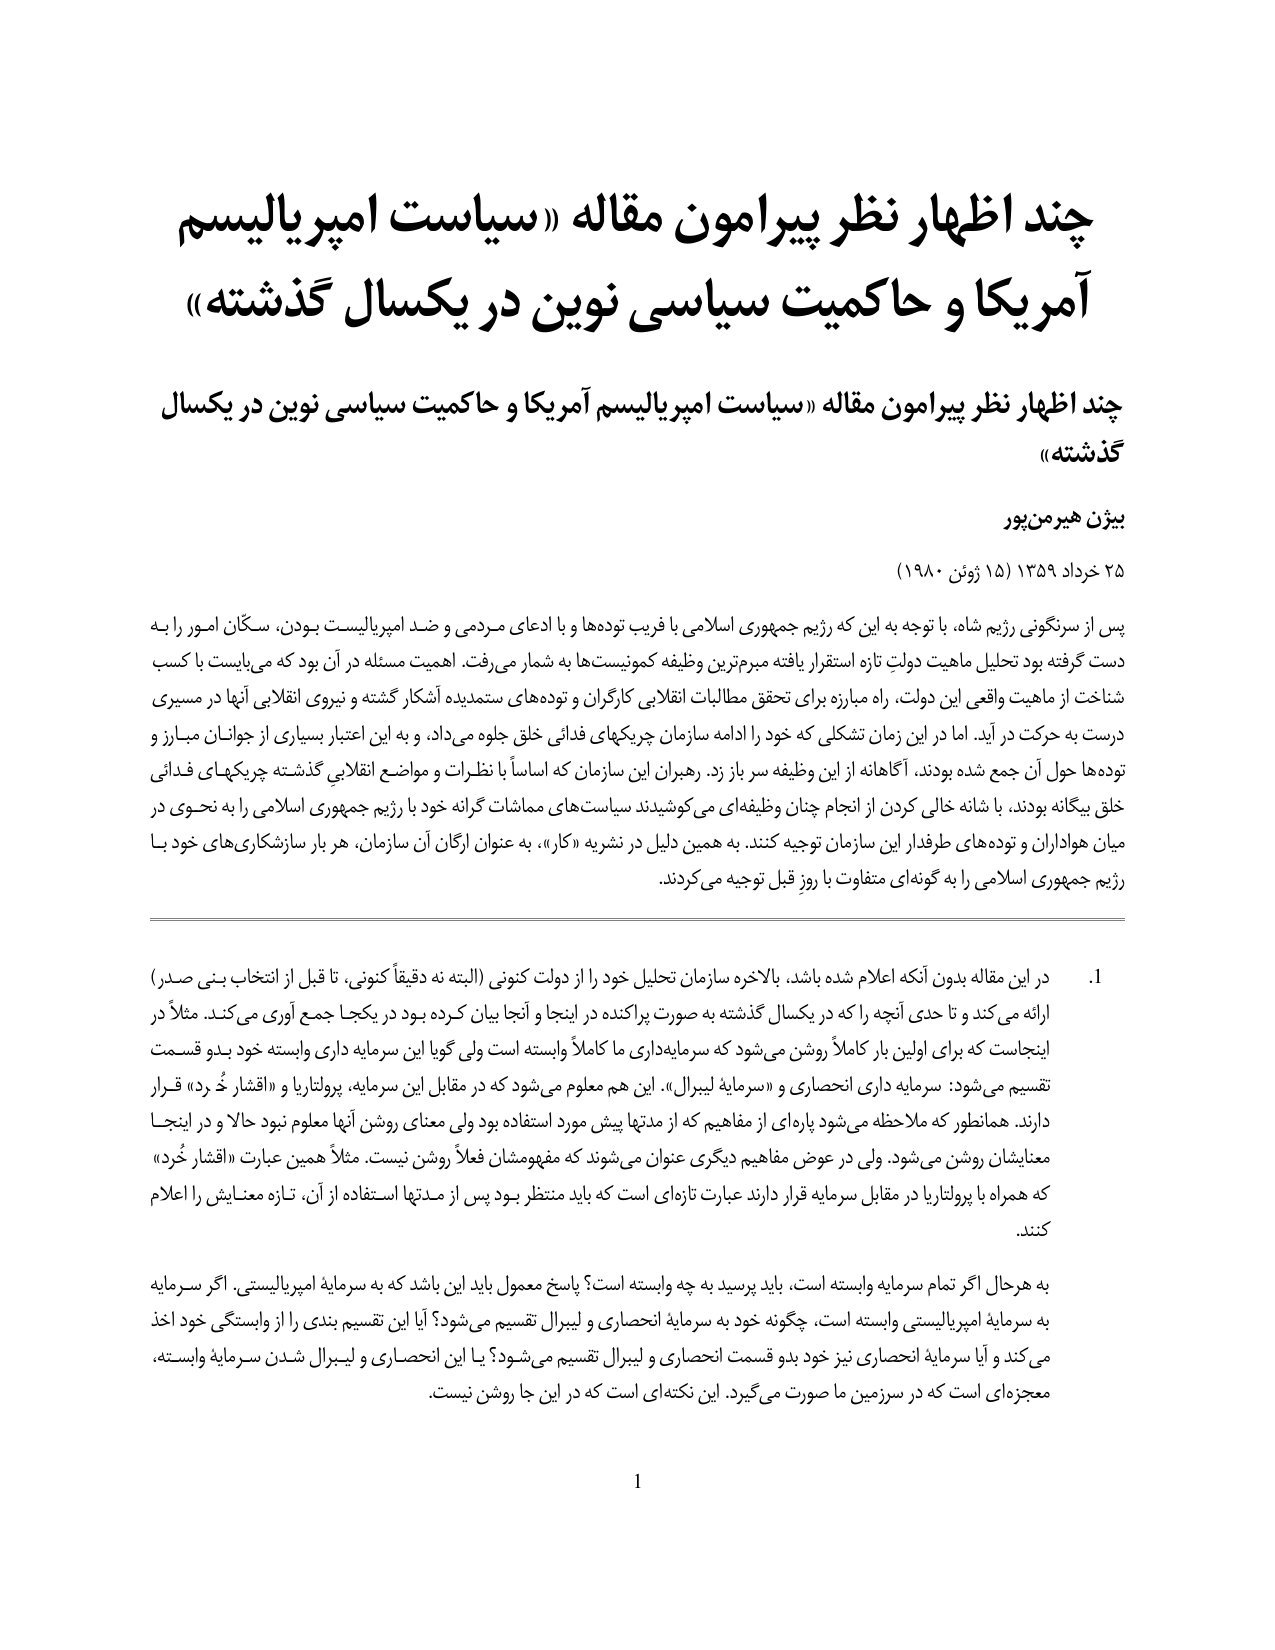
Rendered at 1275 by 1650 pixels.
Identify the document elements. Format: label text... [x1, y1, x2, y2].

list به هرحال اگر تمام سرمایه وابسته است، باید پرسید به چه وابسته است؟ پاسخ معمول باید این باشد که به سرمایۀ امپریالیستی. اگر سرمایه به سرمایۀ امپریالیستی وابسته است، چگونه خود به سرمایۀ انحصاری و لیبرال تقسیم می‌شود؟ آیا این تقسیم بندی را از وابستگی خود اخذ می‌کند و آیا سرمایۀ انحصاری نیز خود بدو قسمت انحصاری و لیبرال تقسیم می‌شود؟ یا این انحصاری و لیبرال شدن سرمایۀ وابسته، معجزه‌ای است که در سرزمین ما صورت می‌گیرد. این نکته‌ای است که در این جا روشن نیست. [150, 1266, 1087, 1411]
text ۲۵ خرداد ۱۳۵۹ (۱۵ ژوئن ۱۹۸۰) [150, 553, 1125, 589]
subtitle چند اظهار نظر پیرامون مقاله «سیاست امپریالیسم آمریکا و حاکمیت سیاسی نوین در یکسال گذشته» [150, 381, 1125, 478]
text پس از سرنگونی رژیم شاه، با توجه به این که رژیم جمهوری اسلامی با فریب توده‌ها و با ادعای مردمی و ضد امپریالیست بودن، سکّان امور را به دست گرفته بود تحلیل ماهیت دولتِ تازه استقرار یافته مبرم‌ترین وظیفه کمونیست‌ها به شمار می‌رفت. اهمیت مسئله در آن بود که می‌بایست با کسب شناخت از ماهیت واقعی این دولت، راه مبارزه برای تحقق مطالبات انقلابی کارگران و توده‌های ستمدیده آشکار گشته و نیروی انقلابی آنها در مسیری درست به حرکت در آید. اما در این زمان تشکلی که خود را ادامه سازمان چریکهای فدائی خلق جلوه می‌داد، و به این اعتبار بسیاری از جوانان مبارز و توده‌ها حول آن جمع شده بودند، آگاهانه از این وظیفه سر باز زد. رهبران این سازمان که اساساً با نظرات و مواضع انقلابیِ گذشته چریکهای فدائی خلق بیگانه بودند، با شانه خالی کردن از انجام چنان وظیفه‌ای می‌کوشیدند سیاست‌های مماشات گرانه خود با رژیم جمهوری اسلامی را به نحوی در میان هواداران و توده‌های طرفدار این سازمان توجیه کنند. به همین دلیل در نشریه «کار»، به عنوان ارگان آن سازمان، هر بار سازشکاری‌های خود با رژیم جمهوری اسلامی را به گونه‌ای متفاوت با روزِ قبل توجیه می‌کردند. [150, 607, 1125, 896]
list در این مقاله بدون آنکه اعلام شده باشد، بالاخره سازمان تحلیل خود را از دولت کنونی (البته نه دقیقاً کنونی، تا قبل از انتخاب بنی صدر) ارائه می‌کند و تا حدی آنچه را که در یکسال گذشته به صورت پراکنده در اینجا و آنجا بیان کرده بود در یکجا جمع آوری می‌کند. مثلاً در اینجاست که برای اولین بار کاملاً روشن می‌شود که سرمایه‌داری ما کاملاً وابسته است ولی گویا این سرمایه داری وابسته خود بدو قسمت تقسیم می‌شود: سرمایه داری انحصاری و «سرمایۀ لیبرال». این هم معلوم می‌شود که در مقابل این سرمایه، پرولتاریا و «اقشار خُرد» قرار دارند. همانطور که ملاحظه می‌شود پاره‌ای از مفاهیم که از مدتها پیش مورد استفاده بود ولی معنای روشن آنها معلوم نبود حالا و در اینجا معنایشان روشن می‌شود. ولی در عوض مفاهیم دیگری عنوان می‌شوند که مفهومشان فعلاً روشن نیست. مثلاً همین عبارت «اقشار خُرد» که همراه با پرولتاریا در مقابل سرمایه قرار دارند عبارت تازه‌ای است که باید منتظر بود پس از مدتها استفاده از آن، تازه معنایش را اعلام کنند. [150, 959, 1087, 1248]
title چند اظهار نظر پیرامون مقاله «سیاست امپریالیسم آمریکا و حاکمیت سیاسی نوین در یکسال گذشته» [150, 175, 1125, 343]
text بیژن هیرمن‌پور [150, 499, 1125, 535]
